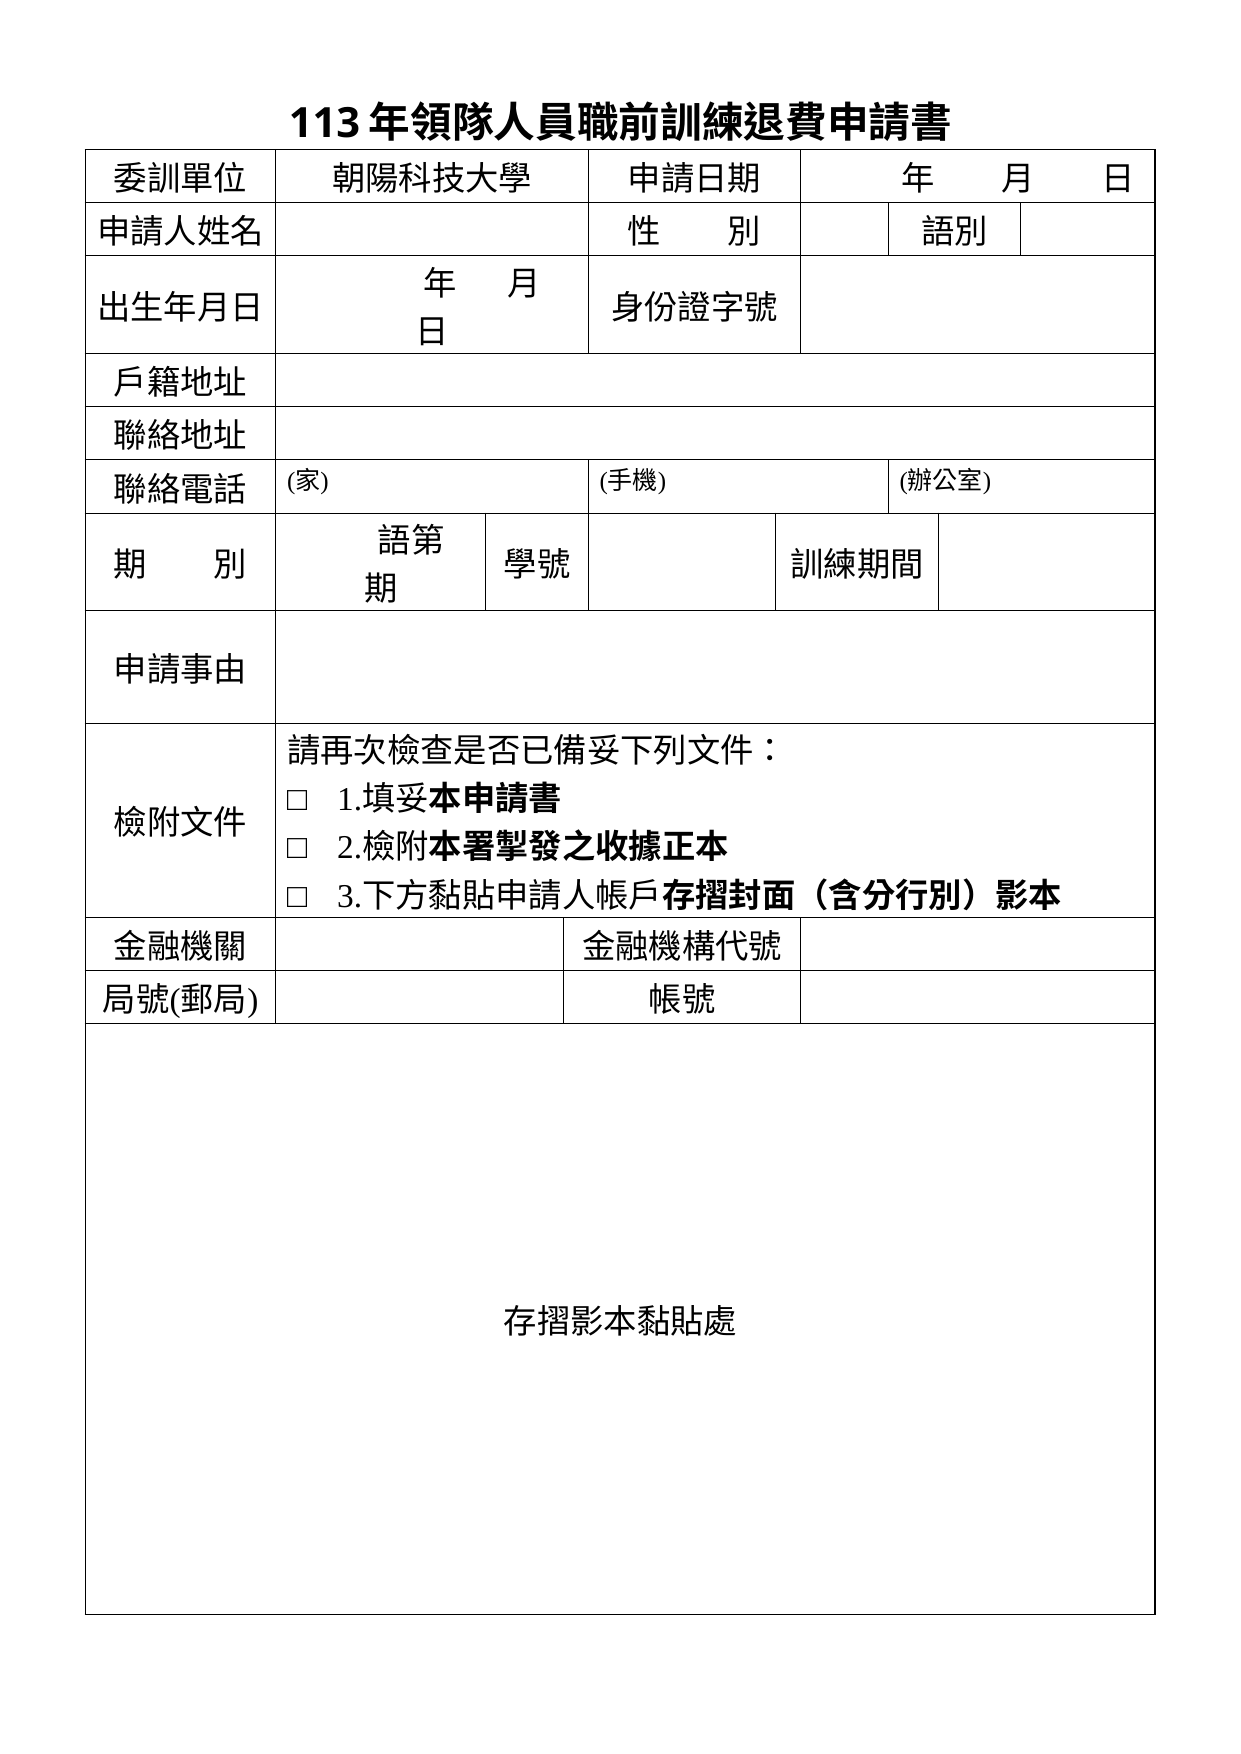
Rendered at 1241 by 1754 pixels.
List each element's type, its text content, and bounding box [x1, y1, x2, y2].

table_cell [939, 514, 1154, 610]
table_cell [276, 918, 563, 970]
table_header 年 月 日 [801, 150, 1154, 202]
table_cell 性 別 [589, 203, 800, 255]
text 113年領隊人員職前訓練退費申請書 [89, 89, 1152, 149]
table_cell 出生年月日 [86, 256, 275, 353]
table_cell (辦公室) [889, 460, 1154, 512]
table_cell [276, 611, 1154, 722]
table_cell 金融機關 [86, 918, 275, 970]
table_cell 金融機構代號 [564, 918, 800, 970]
table_header 朝陽科技大學 [276, 150, 588, 202]
table_cell (手機) [589, 460, 888, 512]
table_cell [801, 918, 1154, 970]
table_cell 局號(郵局) [86, 971, 275, 1023]
table_cell 檢附文件 [86, 724, 275, 917]
table_cell 年 月 日 [276, 256, 588, 353]
table_cell 請再次檢查是否已備妥下列文件： 1.填妥本申請書 2.檢附本署掣發之收據正本 3.下方黏貼申請人帳戶存摺封面（含分行別）影本 [276, 724, 1154, 917]
table_cell 聯絡地址 [86, 407, 275, 459]
table_cell 身份證字號 [589, 256, 800, 353]
table_cell 申請事由 [86, 611, 275, 722]
table_cell 申請人姓名 [86, 203, 275, 255]
table_cell 學號 [486, 514, 588, 610]
table_cell 帳號 [564, 971, 800, 1023]
table_cell (家) [276, 460, 588, 512]
table_cell [276, 203, 588, 255]
table_cell [801, 256, 1154, 353]
table_cell 語第 期 [276, 514, 485, 610]
table_cell 語別 [889, 203, 1020, 255]
table_cell [801, 203, 888, 255]
table_cell [801, 971, 1154, 1023]
table_header 委訓單位 [86, 150, 275, 202]
table_cell 訓練期間 [776, 514, 938, 610]
table_cell [276, 354, 1154, 406]
table_header 申請日期 [589, 150, 800, 202]
table_cell [1021, 203, 1154, 255]
table_cell 存摺影本黏貼處 [86, 1024, 1154, 1614]
table_cell [589, 514, 775, 610]
table_cell [276, 407, 1154, 459]
table_cell [276, 971, 563, 1023]
table_cell 期 別 [86, 514, 275, 610]
table_cell 戶籍地址 [86, 354, 275, 406]
table_cell 聯絡電話 [86, 460, 275, 512]
